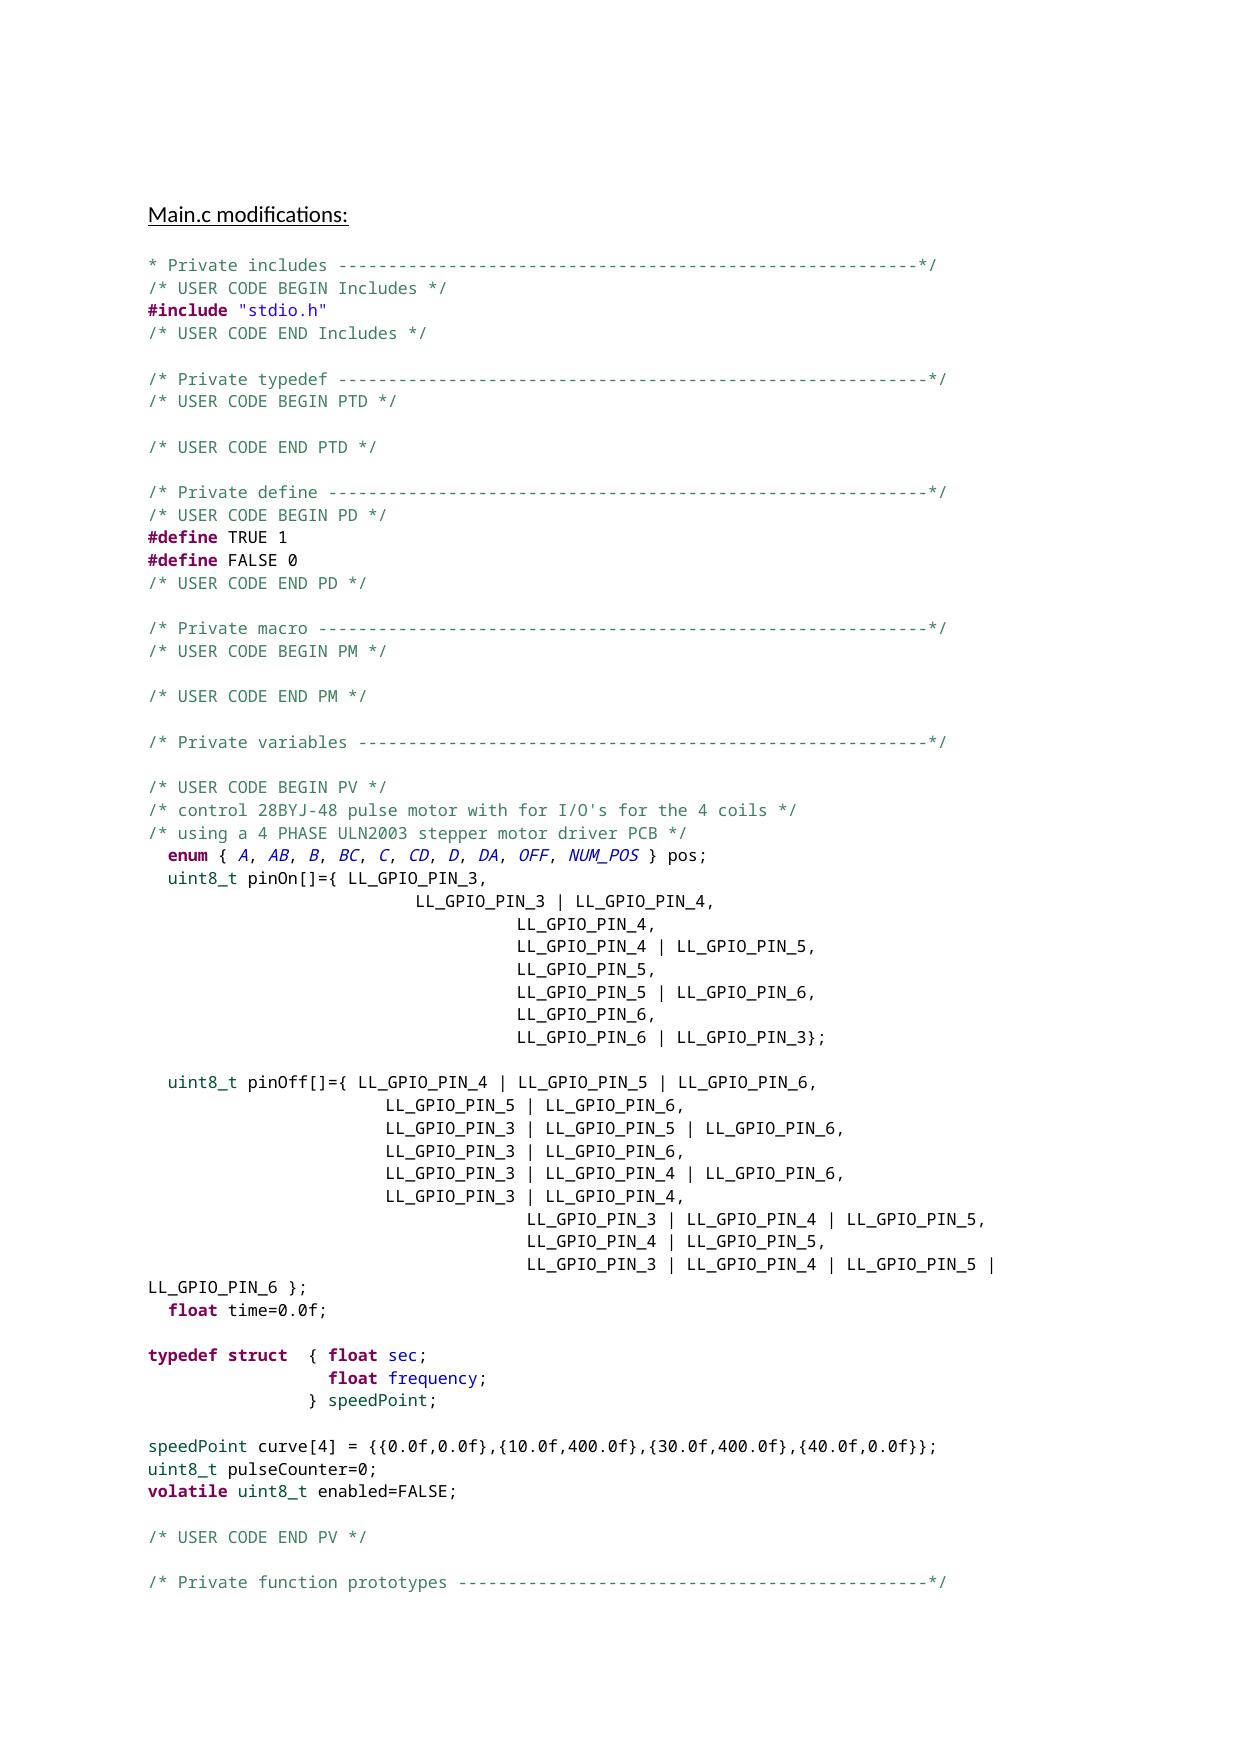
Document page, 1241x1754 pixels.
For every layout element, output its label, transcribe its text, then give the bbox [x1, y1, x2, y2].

text /* Private typedef -----------------------------------------------------------*/ [148, 367, 1093, 390]
text /* USER CODE BEGIN PM */ [148, 640, 1093, 662]
text /* USER CODE END PV */ [148, 1525, 1093, 1548]
text uint8_t pinOn[]={ LL_GPIO_PIN_3, [148, 867, 1093, 889]
text /* USER CODE BEGIN PV */ [148, 776, 1093, 799]
text LL_GPIO_PIN_5, [148, 958, 1093, 980]
text /* USER CODE BEGIN PTD */ [148, 390, 1093, 413]
text LL_GPIO_PIN_6 | LL_GPIO_PIN_3}; [148, 1026, 1093, 1048]
text /* Private macro -------------------------------------------------------------*/ [148, 617, 1093, 640]
text LL_GPIO_PIN_3 | LL_GPIO_PIN_4 | LL_GPIO_PIN_5, [148, 1207, 1093, 1230]
text enum { A, AB, B, BC, C, CD, D, DA, OFF, NUM_POS } pos; [148, 844, 1093, 867]
text #define FALSE 0 [148, 549, 1093, 572]
text float time=0.0f; [148, 1298, 1093, 1321]
text LL_GPIO_PIN_4 | LL_GPIO_PIN_5, [148, 935, 1093, 958]
text uint8_t pinOff[]={ LL_GPIO_PIN_4 | LL_GPIO_PIN_5 | LL_GPIO_PIN_6, [148, 1071, 1093, 1094]
text LL_GPIO_PIN_4 | LL_GPIO_PIN_5, [148, 1230, 1093, 1253]
text LL_GPIO_PIN_3 | LL_GPIO_PIN_5 | LL_GPIO_PIN_6, [148, 1117, 1093, 1139]
text LL_GPIO_PIN_5 | LL_GPIO_PIN_6, [148, 1094, 1093, 1117]
text LL_GPIO_PIN_3 | LL_GPIO_PIN_4 | LL_GPIO_PIN_6, [148, 1162, 1093, 1185]
text LL_GPIO_PIN_4, [148, 912, 1093, 935]
text } speedPoint; [148, 1389, 1093, 1412]
text /* using a 4 PHASE ULN2003 stepper motor driver PCB */ [148, 821, 1093, 844]
text LL_GPIO_PIN_5 | LL_GPIO_PIN_6, [148, 980, 1093, 1003]
text LL_GPIO_PIN_3 | LL_GPIO_PIN_4, [148, 1185, 1093, 1207]
text #define TRUE 1 [148, 526, 1093, 549]
text /* Private function prototypes -----------------------------------------------*/ [148, 1571, 1093, 1593]
text /* control 28BYJ-48 pulse motor with for I/O's for the 4 coils */ [148, 799, 1093, 821]
text /* USER CODE END PTD */ [148, 435, 1093, 458]
text /* USER CODE END PD */ [148, 572, 1093, 594]
text typedef struct { float sec; [148, 1344, 1093, 1366]
text LL_GPIO_PIN_3 | LL_GPIO_PIN_4 | LL_GPIO_PIN_5 | LL_GPIO_PIN_6 }; [148, 1253, 1093, 1298]
text /* USER CODE BEGIN Includes */ [148, 276, 1093, 299]
text /* USER CODE BEGIN PD */ [148, 503, 1093, 526]
text float frequency; [148, 1366, 1093, 1389]
text LL_GPIO_PIN_6, [148, 1003, 1093, 1026]
text /* USER CODE END Includes */ [148, 322, 1093, 344]
text speedPoint curve[4] = {{0.0f,0.0f},{10.0f,400.0f},{30.0f,400.0f},{40.0f,0.0f}}; [148, 1434, 1093, 1457]
text * Private includes ----------------------------------------------------------*/ [148, 254, 1093, 276]
text volatile uint8_t enabled=FALSE; [148, 1480, 1093, 1503]
text LL_GPIO_PIN_3 | LL_GPIO_PIN_4, [148, 889, 1093, 912]
text Main.c modifications: [148, 201, 1093, 229]
text /* Private variables ---------------------------------------------------------*/ [148, 731, 1093, 753]
text LL_GPIO_PIN_3 | LL_GPIO_PIN_6, [148, 1139, 1093, 1162]
text /* USER CODE END PM */ [148, 685, 1093, 708]
text /* Private define ------------------------------------------------------------*/ [148, 481, 1093, 503]
text uint8_t pulseCounter=0; [148, 1457, 1093, 1480]
text #include "stdio.h" [148, 299, 1093, 322]
